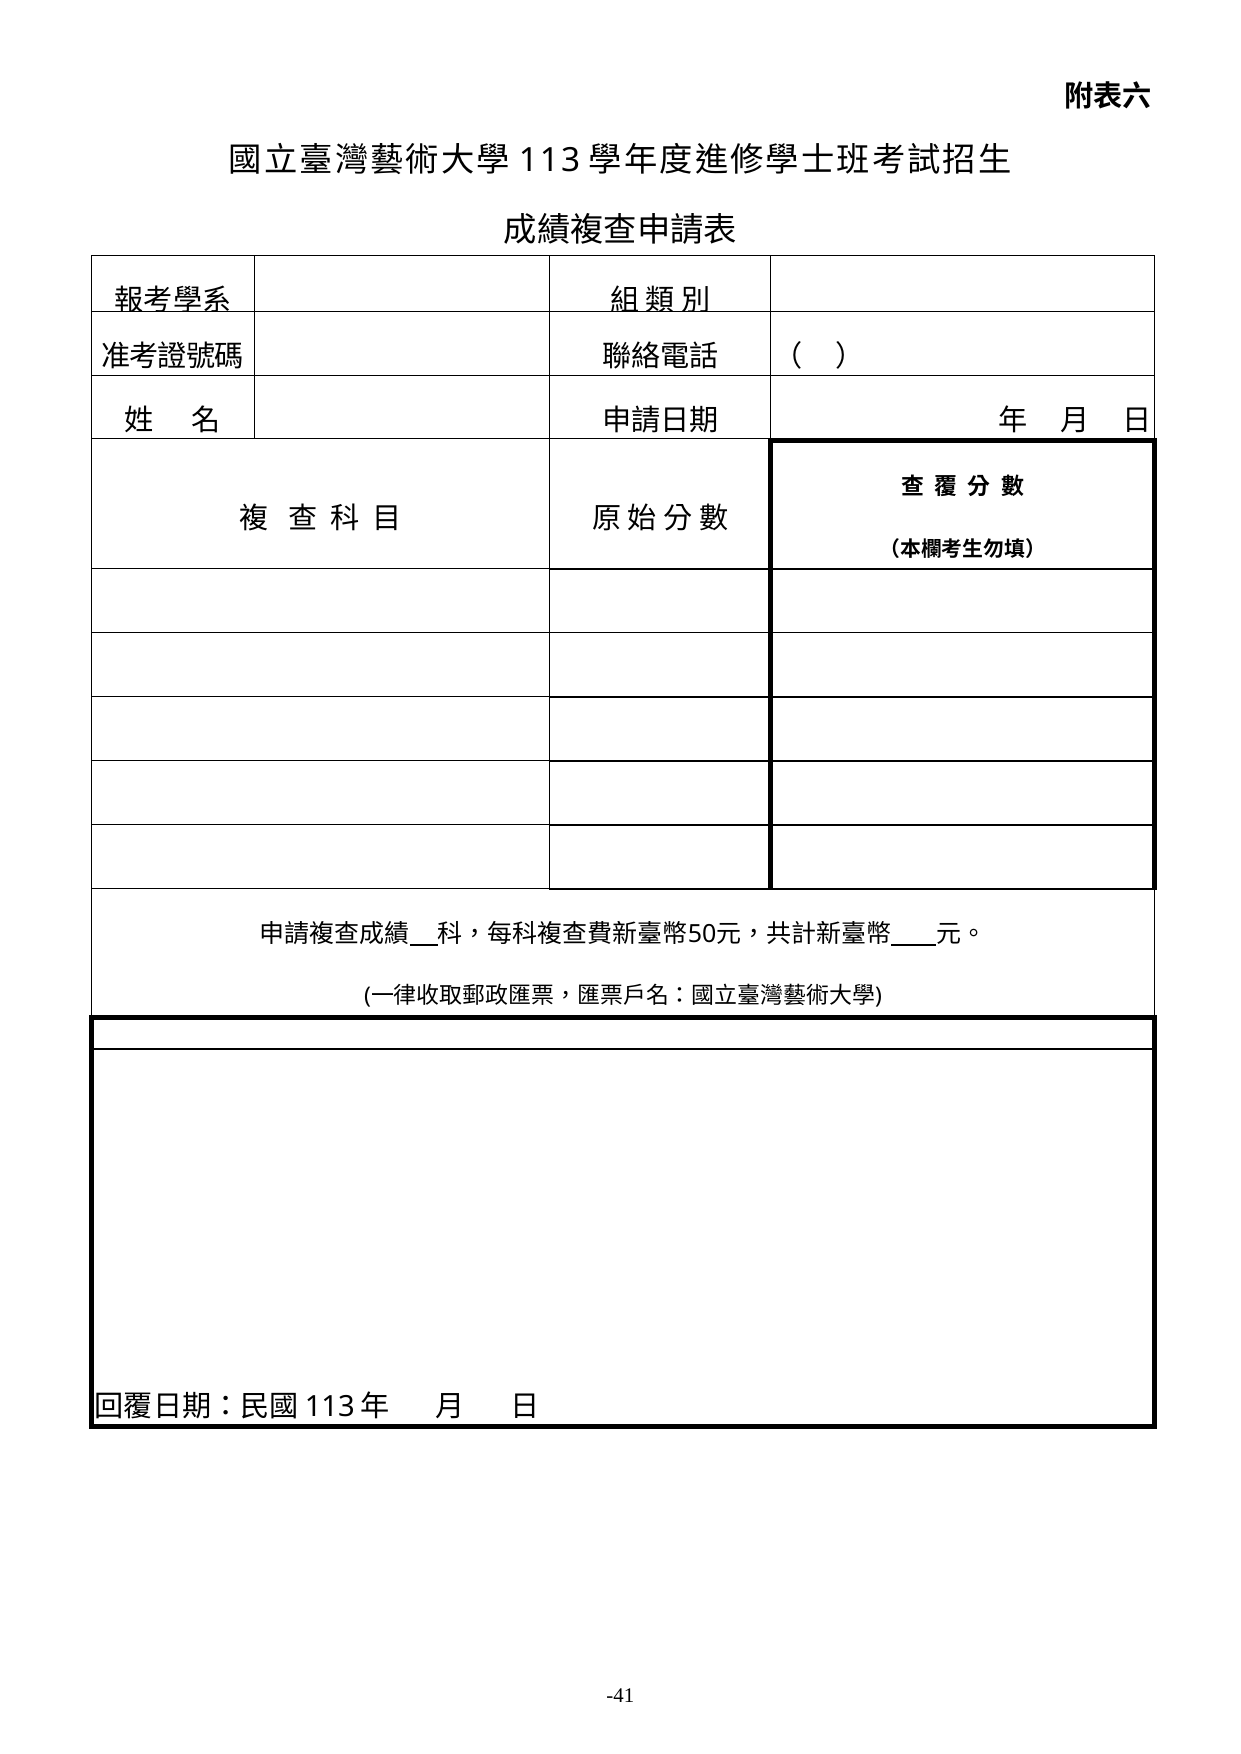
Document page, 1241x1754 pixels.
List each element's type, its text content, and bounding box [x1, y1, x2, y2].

table_cell 准考證號碼 [92, 312, 254, 374]
table_cell [550, 633, 768, 696]
table_cell 複查回覆結果（本欄考生勿填） [94, 1020, 1152, 1048]
table_cell [255, 312, 549, 374]
text 附表六 [89, 52, 1152, 115]
table_header 組 類 別 [550, 256, 770, 311]
table_cell [773, 698, 1152, 760]
table_cell [550, 826, 768, 888]
table_cell 姓 名 [92, 376, 254, 438]
table_cell 複 查 科 目 [92, 439, 549, 568]
table_cell 申請日期 [550, 376, 770, 438]
table_cell [92, 825, 549, 888]
table_cell [92, 697, 549, 760]
table_cell 聯絡電話 [550, 312, 770, 374]
table_cell [773, 826, 1152, 888]
table_cell 查 覆 分 數 （本欄考生勿填） [773, 443, 1152, 568]
table_header [771, 256, 1154, 311]
table_cell （ ） [771, 312, 1154, 374]
table_cell [550, 570, 768, 632]
table_cell [255, 376, 549, 438]
table_cell [550, 762, 768, 824]
table_header 報考學系 [92, 256, 254, 311]
table_cell 原 始 分 數 [550, 439, 768, 568]
table_cell [92, 633, 549, 696]
text 成績複查申請表 [89, 185, 1152, 247]
table_cell 回覆日期：民國113年 月 日 [94, 1050, 1152, 1424]
table_cell [773, 570, 1152, 632]
text 國立臺灣藝術大學113學年度進修學士班考試招生 [89, 115, 1152, 177]
table_cell [92, 569, 549, 632]
table_cell [773, 633, 1152, 696]
table_cell [550, 698, 768, 760]
table_cell [92, 761, 549, 824]
table_cell 年 月 日 [771, 376, 1154, 438]
table_cell [773, 762, 1152, 824]
table_cell 申請複查成績 科，每科複查費新臺幣50元，共計新臺幣 元。 (一律收取郵政匯票，匯票戶名：國立臺灣藝術大學) [92, 889, 1154, 1015]
table_header [255, 256, 549, 311]
